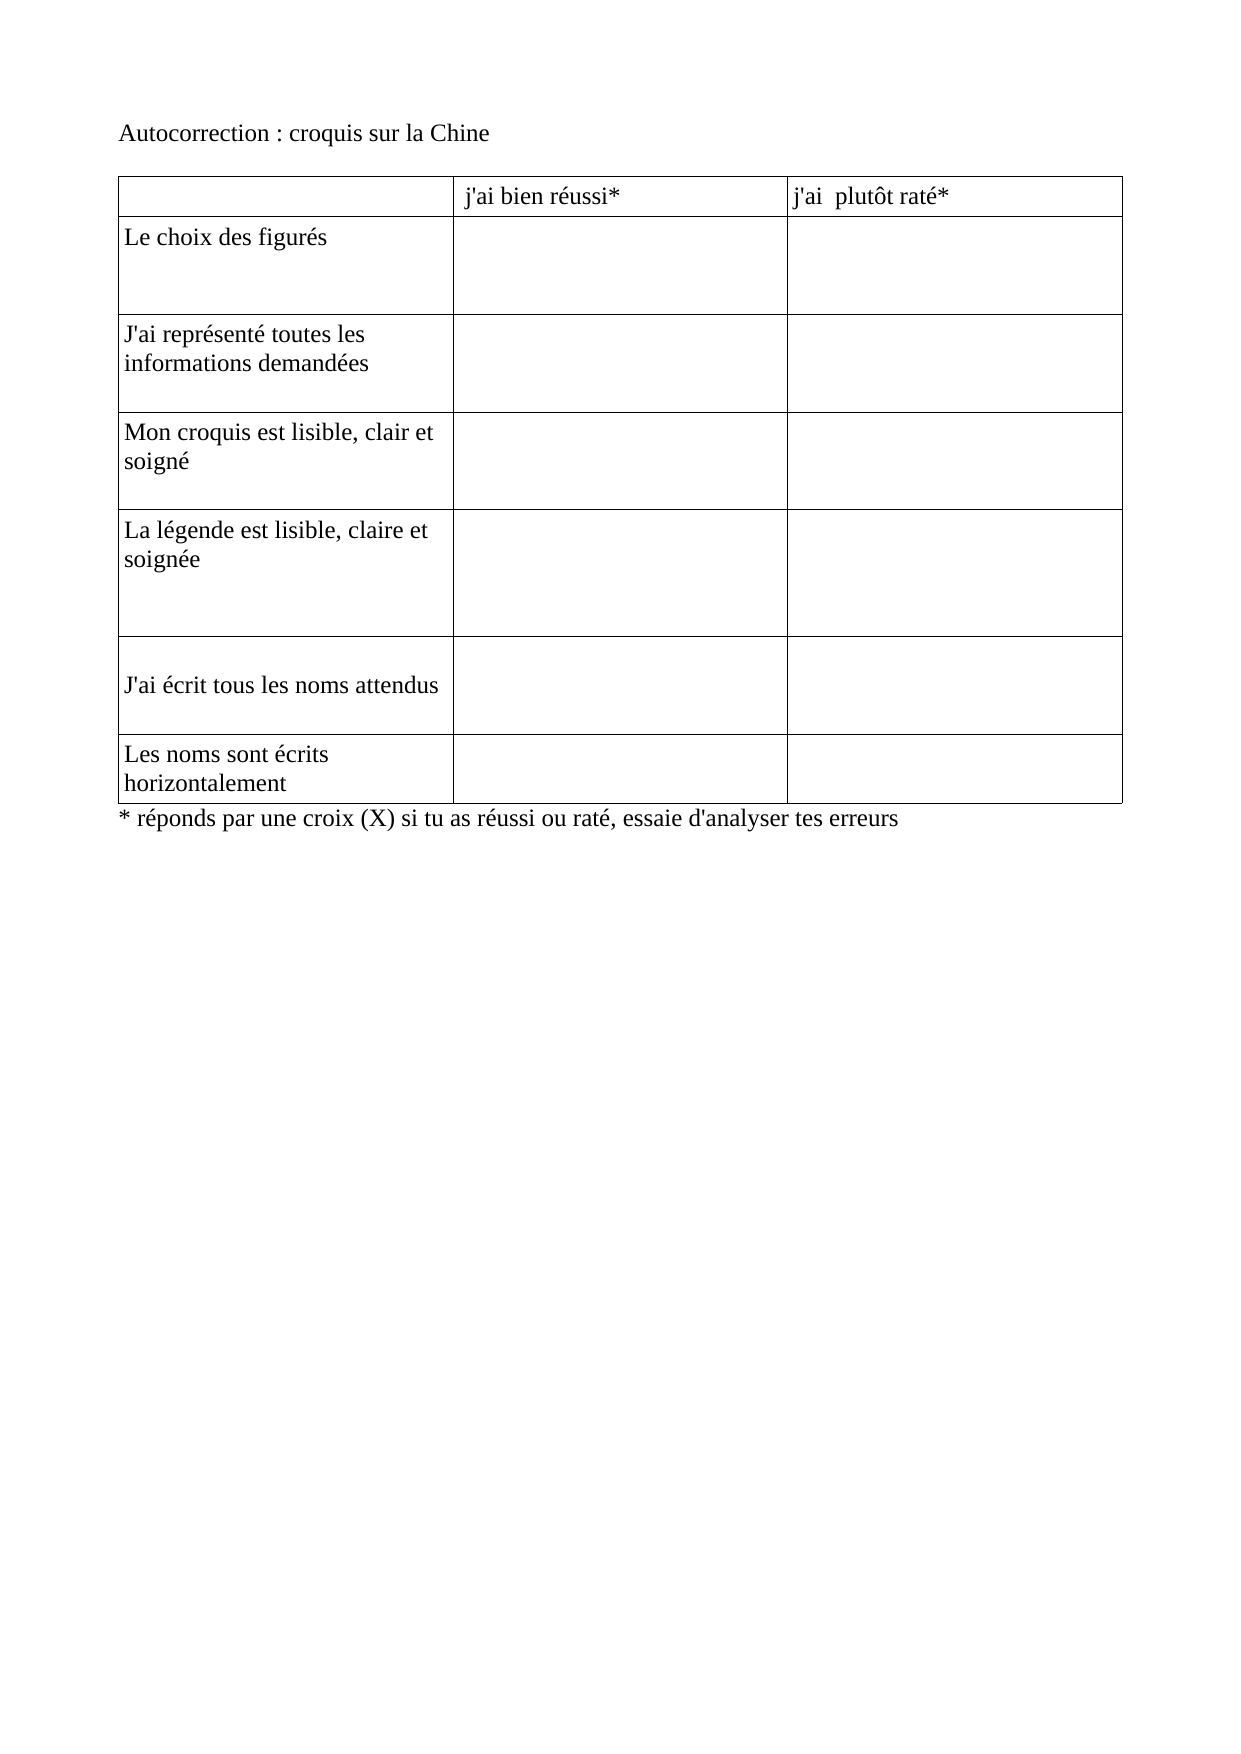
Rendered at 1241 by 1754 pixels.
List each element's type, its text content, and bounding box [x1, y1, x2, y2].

table_cell [788, 413, 1122, 509]
table_cell [454, 637, 787, 734]
table_cell [454, 510, 787, 636]
text Autocorrection : croquis sur la Chine [118, 118, 1122, 147]
table_cell Le choix des figurés [119, 217, 453, 314]
table_cell [788, 637, 1122, 734]
table_cell J'ai représenté toutes les informations demandées [119, 315, 453, 412]
table_cell La légende est lisible, claire et soignée [119, 510, 453, 636]
table_cell Mon croquis est lisible, clair et soigné [119, 413, 453, 509]
table_cell [788, 735, 1122, 803]
table_cell Les noms sont écrits horizontalement [119, 735, 453, 803]
table_cell J'ai écrit tous les noms attendus [119, 637, 453, 734]
table_header j'ai plutôt raté* [788, 177, 1122, 216]
table_cell [454, 735, 787, 803]
table_cell [454, 217, 787, 314]
table_header j'ai bien réussi* [454, 177, 787, 216]
text * réponds par une croix (X) si tu as réussi ou raté, essaie d'analyser tes erreurs [118, 804, 1122, 832]
table_cell [788, 315, 1122, 412]
table_cell [454, 315, 787, 412]
table_cell [788, 510, 1122, 636]
table_cell [788, 217, 1122, 314]
table_header [119, 177, 453, 216]
table_cell [454, 413, 787, 509]
